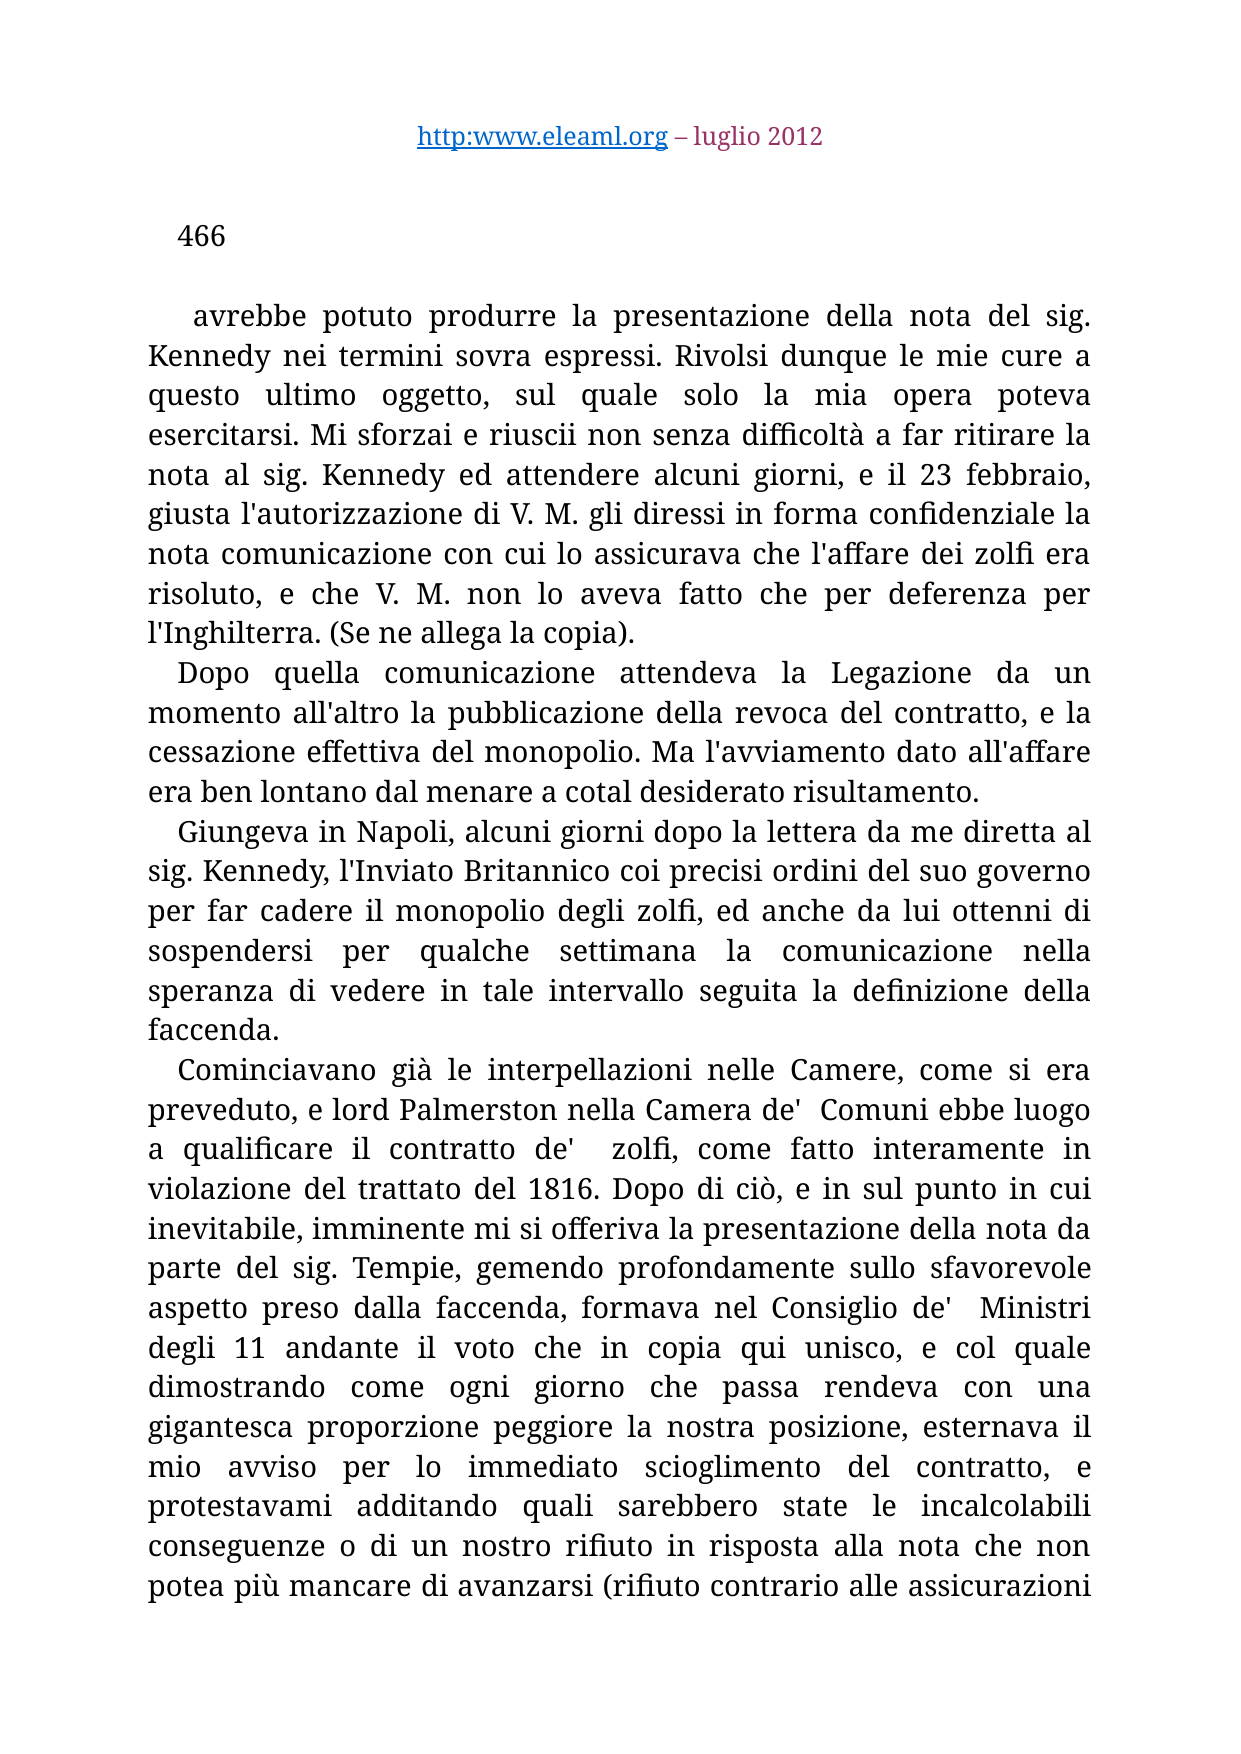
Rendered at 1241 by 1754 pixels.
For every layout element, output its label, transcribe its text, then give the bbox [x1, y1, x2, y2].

text 466 [148, 216, 1093, 255]
text Cominciavano già le interpellazioni nelle Camere, come si era preveduto, e lord Palmerston nella Camera de' Comuni ebbe luogo a qualificare il contratto de' zolfi, come fatto interamente in violazione del trattato del 1816. Dopo di ciò, e in sul punto in cui inevitabile, imminente mi si offeriva la presentazione della nota da parte del sig. Tempie, gemendo profondamente sullo sfavorevole aspetto preso dalla faccenda, formava nel Consiglio de' Ministri degli 11 andante il voto che in copia qui unisco, e col quale dimostrando come ogni giorno che passa rendeva con una gigantesca proporzione peggiore la nostra posizione, esternava il mio avviso per lo immediato scioglimento del contratto, e protestavami additando quali sarebbero state le incalcolabili conseguenze o di un nostro rifiuto in risposta alla nota che non potea più mancare di avanzarsi (rifiuto contrario alle assicurazioni [148, 1049, 1093, 1605]
text Giungeva in Napoli, alcuni giorni dopo la lettera da me diretta al sig. Kennedy, l'Inviato Britannico coi precisi ordini del suo governo per far cadere il monopolio degli zolfi, ed anche da lui ottenni di sospendersi per qualche settimana la comunicazione nella speranza di vedere in tale intervallo seguita la definizione della faccenda. [148, 811, 1093, 1049]
text avrebbe potuto produrre la presentazione della nota del sig. Kennedy nei termini sovra espressi. Rivolsi dunque le mie cure a questo ultimo oggetto, sul quale solo la mia opera poteva esercitarsi. Mi sforzai e riuscii non senza difficoltà a far ritirare la nota al sig. Kennedy ed attendere alcuni giorni, e il 23 febbraio, giusta l'autorizzazione di V. M. gli diressi in forma confidenziale la nota comunicazione con cui lo assicurava che l'affare dei zolfi era risoluto, e che V. M. non lo aveva fatto che per deferenza per l'Inghilterra. (Se ne allega la copia). [148, 295, 1093, 652]
text Dopo quella comunicazione attendeva la Legazione da un momento all'altro la pubblicazione della revoca del contratto, e la cessazione effettiva del monopolio. Ma l'avviamento dato all'affare era ben lontano dal menare a cotal desiderato risultamento. [148, 652, 1093, 811]
